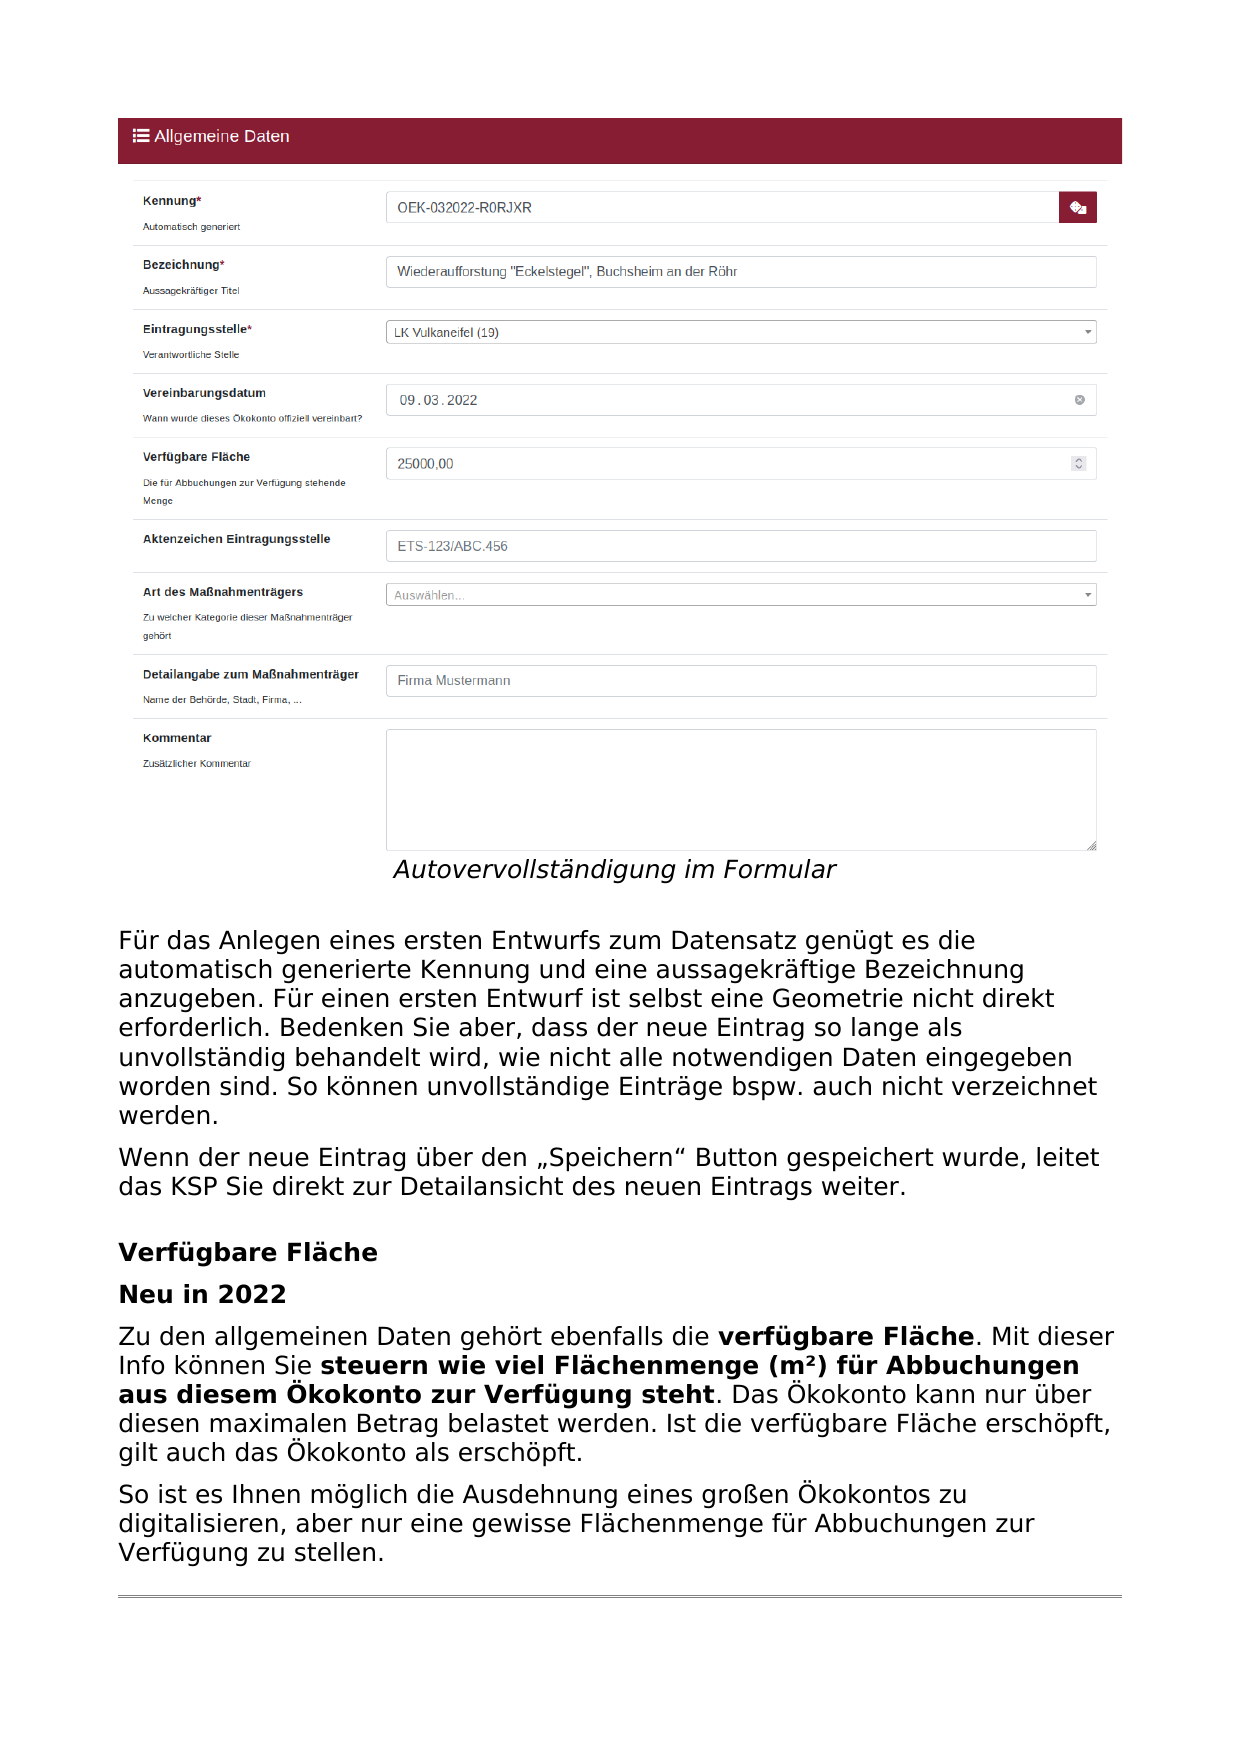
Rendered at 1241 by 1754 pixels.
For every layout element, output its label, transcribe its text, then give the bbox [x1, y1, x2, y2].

text Autovervollständigung im Formular [118, 856, 1122, 884]
text Zu den allgemeinen Daten gehört ebenfalls die verfügbare Fläche. Mit dieser Info können Sie steuern wie viel Flächenmenge (m²) für Abbuchungen aus diesem Ökokonto zur Verfügung steht. Das Ökokonto kann nur über diesen maximalen Betrag belastet werden. Ist die verfügbare Fläche erschöpft, gilt auch das Ökokonto als erschöpft. [118, 1322, 1122, 1468]
subtitle Verfügbare Fläche [118, 1239, 1122, 1268]
picture [118, 118, 1123, 856]
text Für das Anlegen eines ersten Entwurfs zum Datensatz genügt es die automatisch generierte Kennung und eine aussagekräftige Bezeichnung anzugeben. Für einen ersten Entwurf ist selbst eine Geometrie nicht direkt erforderlich. Bedenken Sie aber, dass der neue Eintrag so lange als unvollständig behandelt wird, wie nicht alle notwendigen Daten eingegeben worden sind. So können unvollständige Einträge bspw. auch nicht verzeichnet werden. [118, 926, 1122, 1130]
text Wenn der neue Eintrag über den „Speichern“ Button gespeichert wurde, leitet das KSP Sie direkt zur Detailansicht des neuen Eintrags weiter. [118, 1143, 1122, 1201]
text So ist es Ihnen möglich die Ausdehnung eines großen Ökokontos zu digitalisieren, aber nur eine gewisse Flächenmenge für Abbuchungen zur Verfügung zu stellen. [118, 1480, 1122, 1568]
text Neu in 2022 [118, 1280, 1122, 1309]
